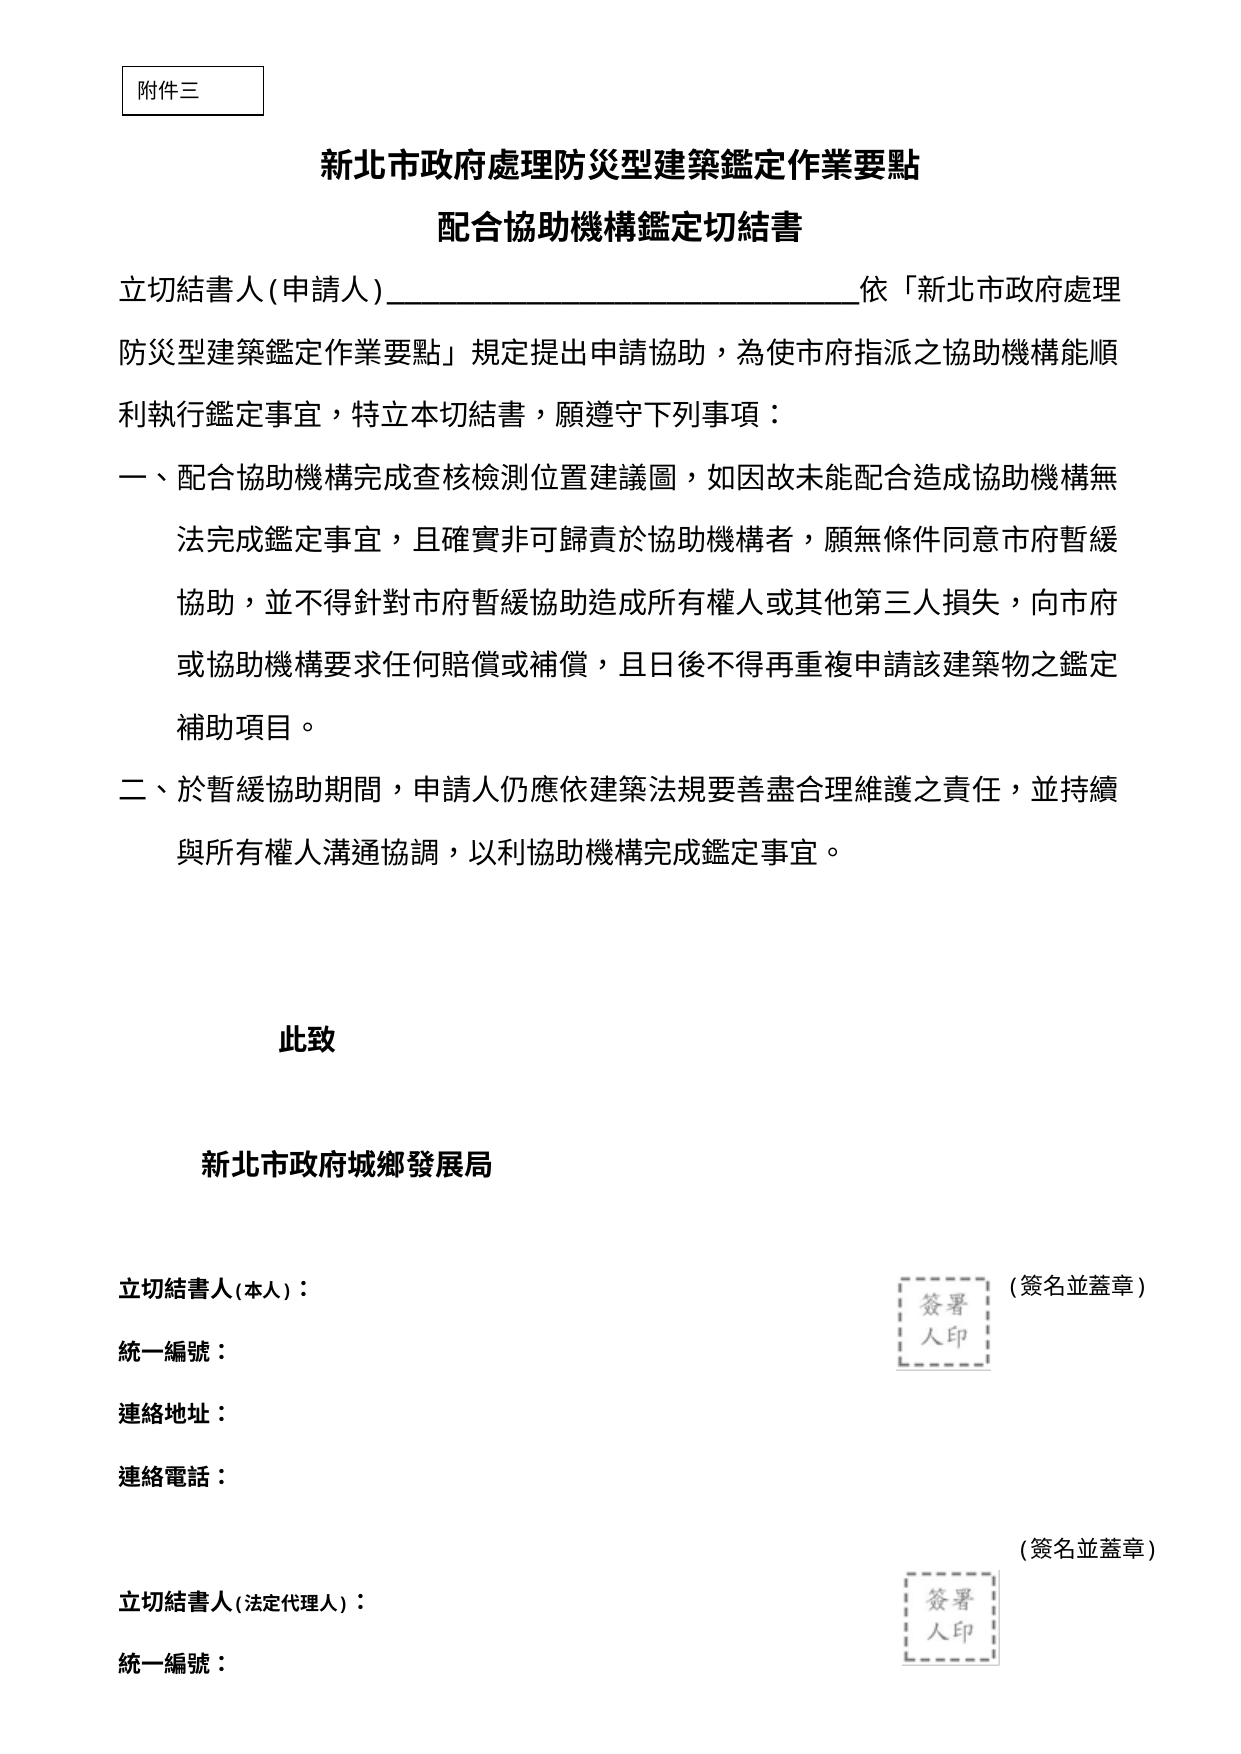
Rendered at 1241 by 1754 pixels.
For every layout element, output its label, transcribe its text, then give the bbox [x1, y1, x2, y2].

text 統一編號： [118, 1309, 895, 1371]
text 立切結書人(法定代理人)： [118, 1523, 1240, 1754]
text 新北市政府處理防災型建築鑑定作業要點 [118, 121, 1122, 184]
text 立切結書人(本人)： [118, 1246, 1230, 1491]
text 此致 [118, 996, 1122, 1059]
text 連絡地址： [118, 1371, 991, 1434]
text 統一編號： [118, 1621, 1001, 1684]
text 連絡電話： [118, 1434, 1122, 1496]
text 新北市政府城鄉發展局 [143, 1121, 1122, 1184]
text (簽名並蓋章) [1016, 1531, 1225, 1564]
text (簽名並蓋章) [1006, 1268, 1215, 1301]
text 一、配合協助機構完成查核檢測位置建議圖，如因故未能配合造成協助機構無法完成鑑定事宜，且確實非可歸責於協助機構者，願無條件同意市府暫緩協助，並不得針對市府暫緩協助造成所有權人或其他第三人損失，向市府或協助機構要求任何賠償或補償，且日後不得再重複申請該建築物之鑑定補助項目。 [118, 434, 1122, 746]
text 二、於暫緩協助期間，申請人仍應依建築法規要善盡合理維護之責任，並持續與所有權人溝通協調，以利協助機構完成鑑定事宜。 [118, 746, 1122, 871]
text 配合協助機構鑑定切結書 [118, 184, 1122, 246]
text 立切結書人(申請人)___________________________依「新北市政府處理防災型建築鑑定作業要點」規定提出申請協助，為使市府指派之協助機構能順利執行鑑定事宜，特立本切結書，願遵守下列事項： [118, 246, 1122, 434]
